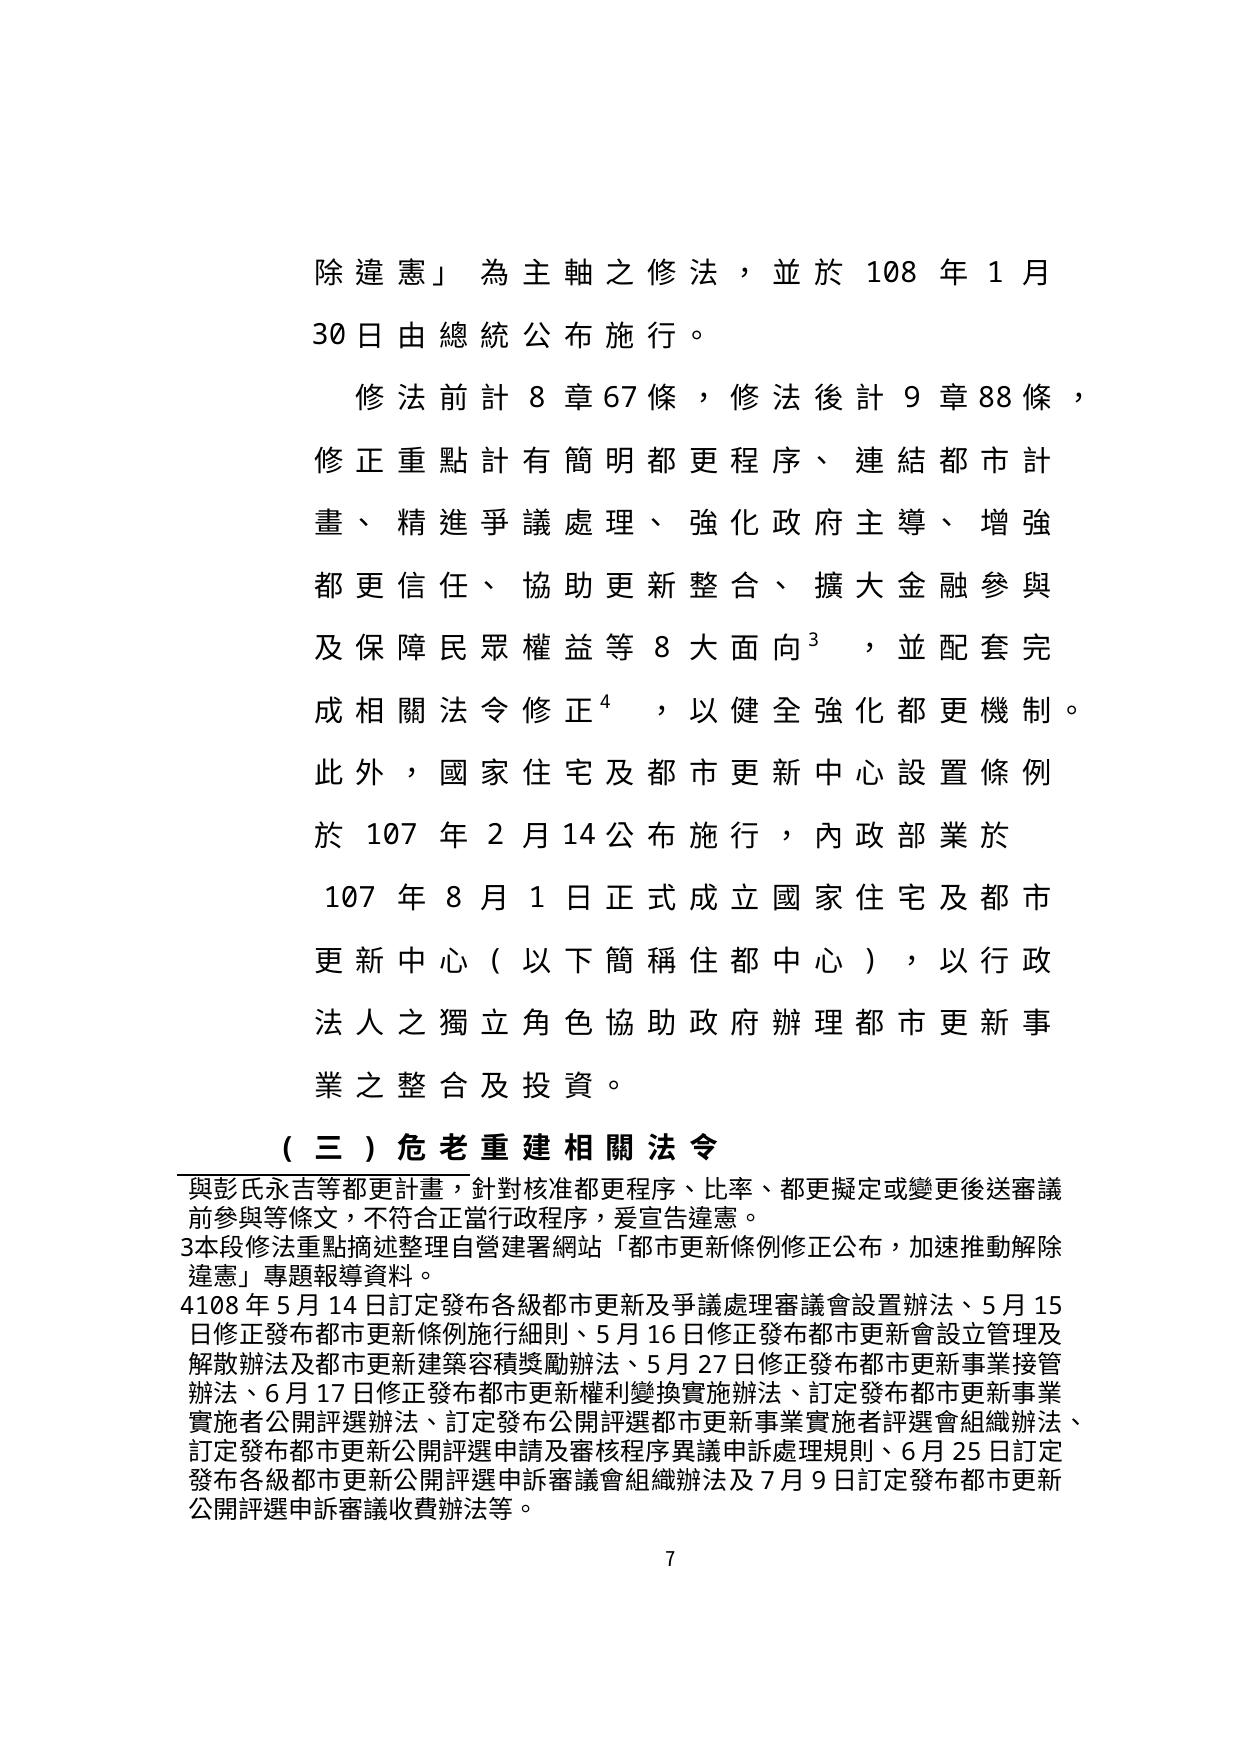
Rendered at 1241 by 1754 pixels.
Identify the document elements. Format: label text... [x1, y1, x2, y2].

text 除違憲」為主軸之修法，並於108年1月30日由總統公布施行。 [271, 229, 1058, 354]
text 與彭氏永吉等都更計畫，針對核准都更程序、比率、都更擬定或變更後送審議前參與等條文，不符合正當行政程序，爰宣告違憲。 [179, 1175, 1063, 1233]
text 本段修法重點摘述整理自營建署網站「都市更新條例修正公布，加速推動解除違憲」專題報導資料。 [179, 1233, 1063, 1291]
text (三)危老重建相關法令 [242, 1104, 1058, 1167]
text 修法前計8章67條，修法後計9章88條，修正重點計有簡明都更程序、連結都市計畫、精進爭議處理、強化政府主導、增強都更信任、協助更新整合、擴大金融參與及保障民眾權益等8大面向，並配套完成相關法令修正，以健全強化都更機制。此外，國家住宅及都市更新中心設置條例於107年2月14公布施行，內政部業於107年8月1日正式成立國家住宅及都市更新中心(以下簡稱住都中心)，以行政法人之獨立角色協助政府辦理都市更新事業之整合及投資。 [271, 354, 1058, 1104]
text 108年5月14日訂定發布各級都市更新及爭議處理審議會設置辦法、5月15日修正發布都市更新條例施行細則、5月16日修正發布都市更新會設立管理及解散辦法及都市更新建築容積獎勵辦法、5月27日修正發布都市更新事業接管辦法、6月17日修正發布都市更新權利變換實施辦法、訂定發布都市更新事業實施者公開評選辦法、訂定發布公開評選都市更新事業實施者評選會組織辦法、訂定發布都市更新公開評選申請及審核程序異議申訴處理規則、6月25日訂定發布各級都市更新公開評選申訴審議會組織辦法及7月9日訂定發布都市更新公開評選申訴審議收費辦法等。 [179, 1291, 1063, 1525]
